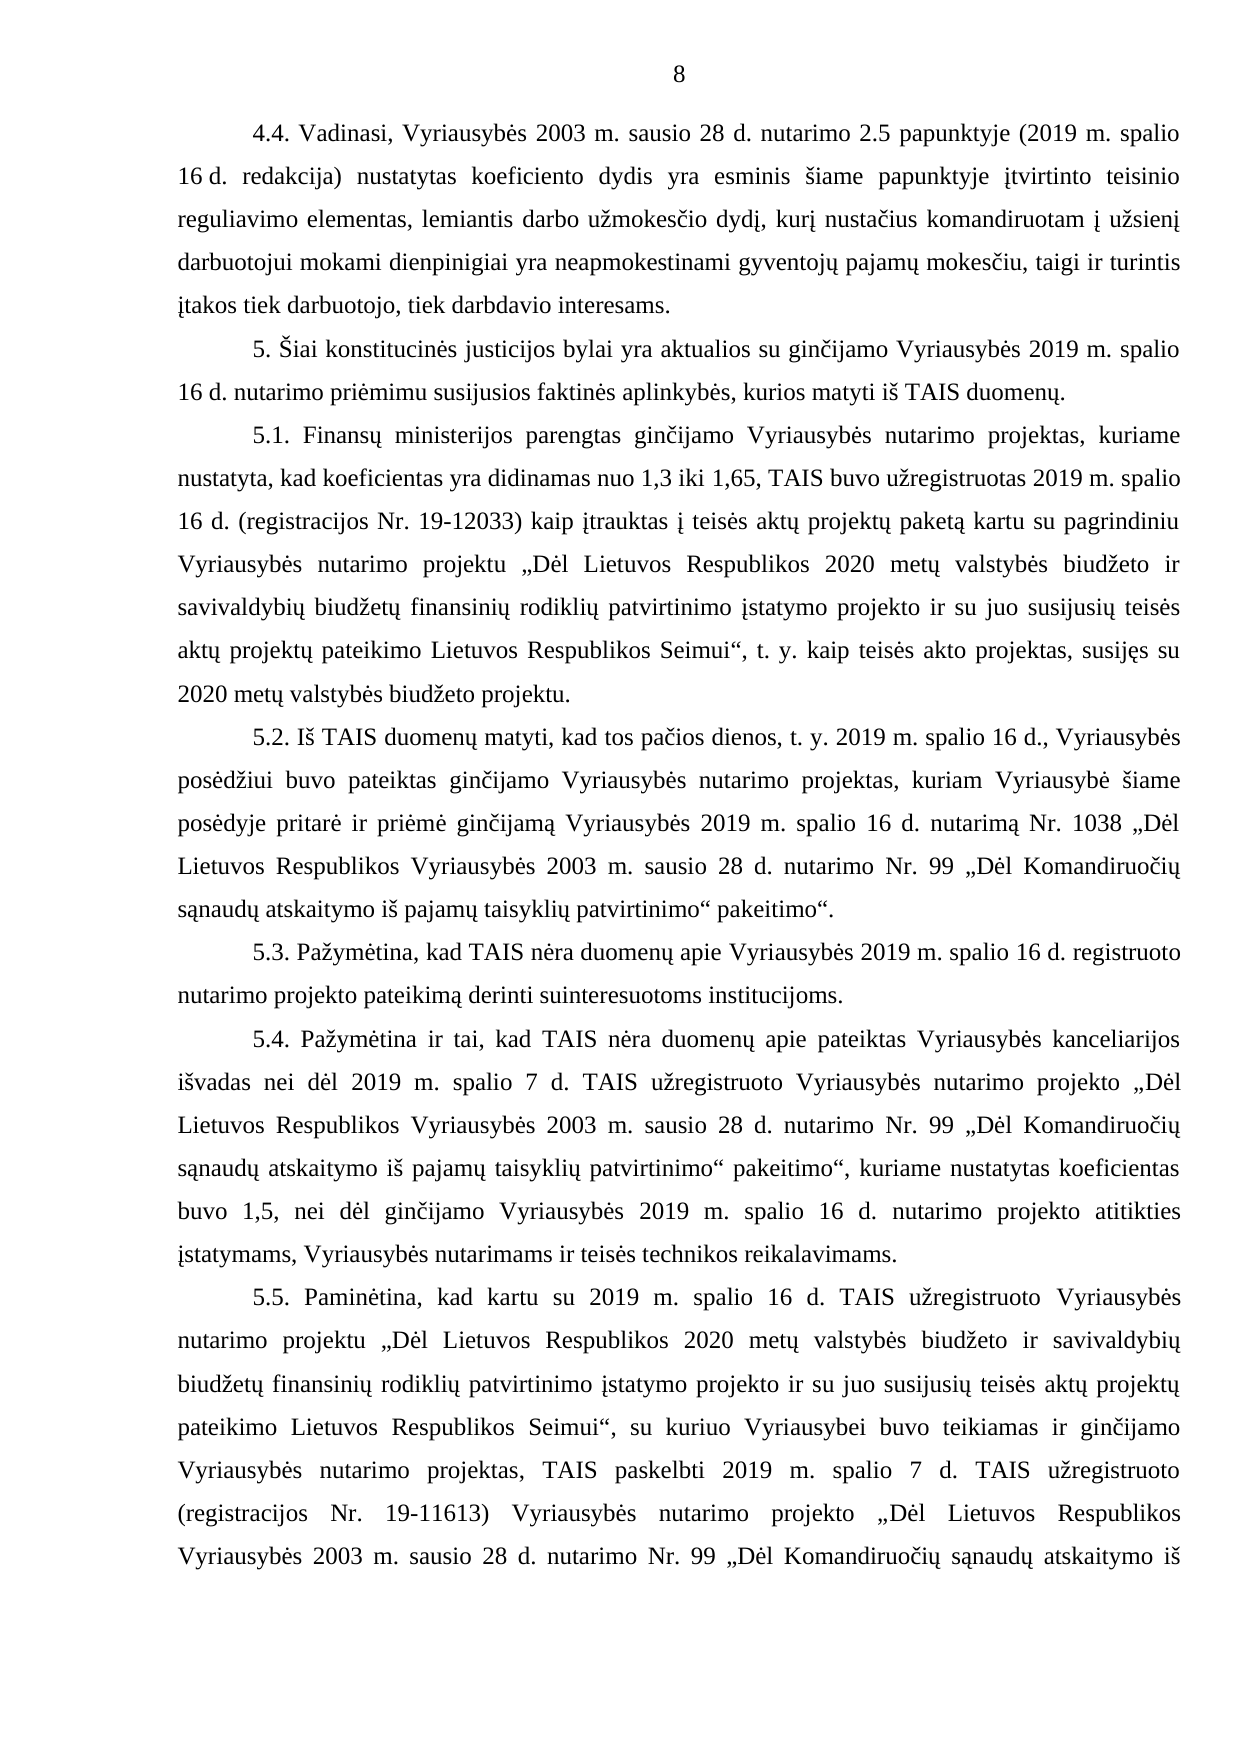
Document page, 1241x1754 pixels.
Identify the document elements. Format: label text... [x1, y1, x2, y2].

text 5.2. Iš TAIS duomenų matyti, kad tos pačios dienos, t. y. 2019 m. spalio 16 d., Vyriausybės posėdžiui buvo pateiktas ginčijamo Vyriausybės nutarimo projektas, kuriam Vyriausybė šiame posėdyje pritarė ir priėmė ginčijamą Vyriausybės 2019 m. spalio 16 d. nutarimą Nr. 1038 „Dėl Lietuvos Respublikos Vyriausybės 2003 m. sausio 28 d. nutarimo Nr. 99 „Dėl Komandiruočių sąnaudų atskaitymo iš pajamų taisyklių patvirtinimo“ pakeitimo“. [177, 722, 1181, 923]
text 5.5. Paminėtina, kad kartu su 2019 m. spalio 16 d. TAIS užregistruoto Vyriausybės nutarimo projektu „Dėl Lietuvos Respublikos 2020 metų valstybės biudžeto ir savivaldybių biudžetų finansinių rodiklių patvirtinimo įstatymo projekto ir su juo susijusių teisės aktų projektų pateikimo Lietuvos Respublikos Seimui“, su kuriuo Vyriausybei buvo teikiamas ir ginčijamo Vyriausybės nutarimo projektas, TAIS paskelbti 2019 m. spalio 7 d. TAIS užregistruoto (registracijos Nr. 19-11613) Vyriausybės nutarimo projekto „Dėl Lietuvos Respublikos Vyriausybės 2003 m. sausio 28 d. nutarimo Nr. 99 „Dėl Komandiruočių sąnaudų atskaitymo iš [177, 1282, 1181, 1570]
text 4.4. Vadinasi, Vyriausybės 2003 m. sausio 28 d. nutarimo 2.5 papunktyje (2019 m. spalio 16 d. redakcija) nustatytas koeficiento dydis yra esminis šiame papunktyje įtvirtinto teisinio reguliavimo elementas, lemiantis darbo užmokesčio dydį, kurį nustačius komandiruotam į užsienį darbuotojui mokami dienpinigiai yra neapmokestinami gyventojų pajamų mokesčiu, taigi ir turintis įtakos tiek darbuotojo, tiek darbdavio interesams. [177, 118, 1181, 319]
text 5.1. Finansų ministerijos parengtas ginčijamo Vyriausybės nutarimo projektas, kuriame nustatyta, kad koeficientas yra didinamas nuo 1,3 iki 1,65, TAIS buvo užregistruotas 2019 m. spalio 16 d. (registracijos Nr. 19-12033) kaip įtrauktas į teisės aktų projektų paketą kartu su pagrindiniu Vyriausybės nutarimo projektu „Dėl Lietuvos Respublikos 2020 metų valstybės biudžeto ir savivaldybių biudžetų finansinių rodiklių patvirtinimo įstatymo projekto ir su juo susijusių teisės aktų projektų pateikimo Lietuvos Respublikos Seimui“, t. y. kaip teisės akto projektas, susijęs su 2020 metų valstybės biudžeto projektu. [177, 420, 1181, 707]
text 5.4. Pažymėtina ir tai, kad TAIS nėra duomenų apie pateiktas Vyriausybės kanceliarijos išvadas nei dėl 2019 m. spalio 7 d. TAIS užregistruoto Vyriausybės nutarimo projekto „Dėl Lietuvos Respublikos Vyriausybės 2003 m. sausio 28 d. nutarimo Nr. 99 „Dėl Komandiruočių sąnaudų atskaitymo iš pajamų taisyklių patvirtinimo“ pakeitimo“, kuriame nustatytas koeficientas buvo 1,5, nei dėl ginčijamo Vyriausybės 2019 m. spalio 16 d. nutarimo projekto atitikties įstatymams, Vyriausybės nutarimams ir teisės technikos reikalavimams. [177, 1024, 1181, 1268]
text 5.3. Pažymėtina, kad TAIS nėra duomenų apie Vyriausybės 2019 m. spalio 16 d. registruoto nutarimo projekto pateikimą derinti suinteresuotoms institucijoms. [177, 937, 1181, 1009]
text 5. Šiai konstitucinės justicijos bylai yra aktualios su ginčijamo Vyriausybės 2019 m. spalio 16 d. nutarimo priėmimu susijusios faktinės aplinkybės, kurios matyti iš TAIS duomenų. [177, 334, 1181, 406]
